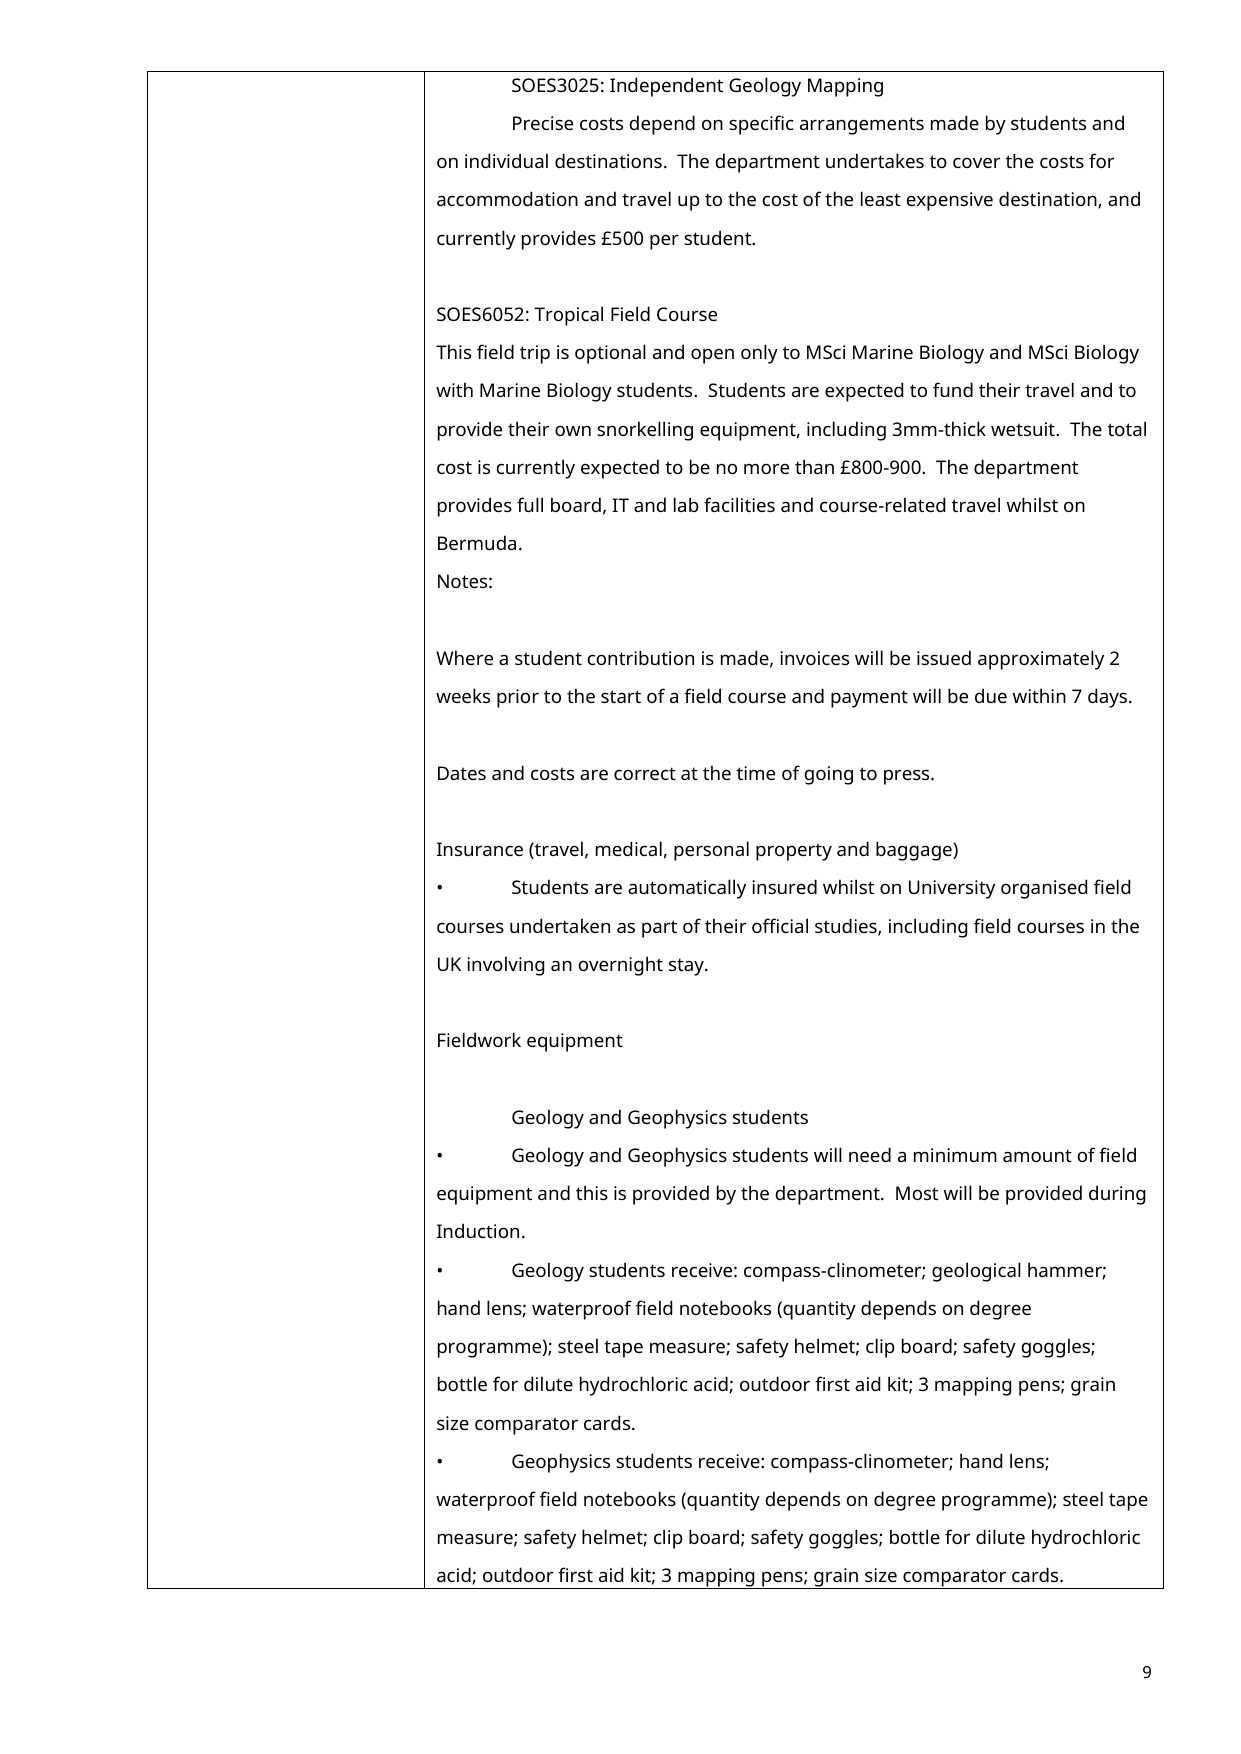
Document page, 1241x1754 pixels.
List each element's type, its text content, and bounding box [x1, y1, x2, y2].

table_cell [148, 72, 424, 1588]
table_cell SOES3025: Independent Geology Mapping Precise costs depend on specific arrangements made by students and on individual destinations. The department undertakes to cover the costs for accommodation and travel up to the cost of the least expensive destination, and currently provides £500 per student. SOES6052: Tropical Field Course This field trip is optional and open only to MSci Marine Biology and MSci Biology with Marine Biology students. Students are expected to fund their travel and to provide their own snorkelling equipment, including 3mm-thick wetsuit. The total cost is currently expected to be no more than £800-900. The department provides full board, IT and lab facilities and course-related travel whilst on Bermuda. Notes: Where a student contribution is made, invoices will be issued approximately 2 weeks prior to the start of a field course and payment will be due within 7 days. Dates and costs are correct at the time of going to press. Insurance (travel, medical, personal property and baggage) • Students are automatically insured whilst on University organised field courses undertaken as part of their official studies, including field courses in the UK involving an overnight stay. Fieldwork equipment Geology and Geophysics students • Geology and Geophysics students will need a minimum amount of field equipment and this is provided by the department. Most will be provided during Induction. • Geology students receive: compass-clinometer; geological hammer; hand lens; waterproof field notebooks (quantity depends on degree programme); steel tape measure; safety helmet; clip board; safety goggles; bottle for dilute hydrochloric acid; outdoor first aid kit; 3 mapping pens; grain size comparator cards. • Geophysics students receive: compass-clinometer; hand lens; waterproof field notebooks (quantity depends on degree programme); steel tape measure; safety helmet; clip board; safety goggles; bottle for dilute hydrochloric acid; outdoor first aid kit; 3 mapping pens; grain size comparator cards. [425, 72, 1163, 1588]
